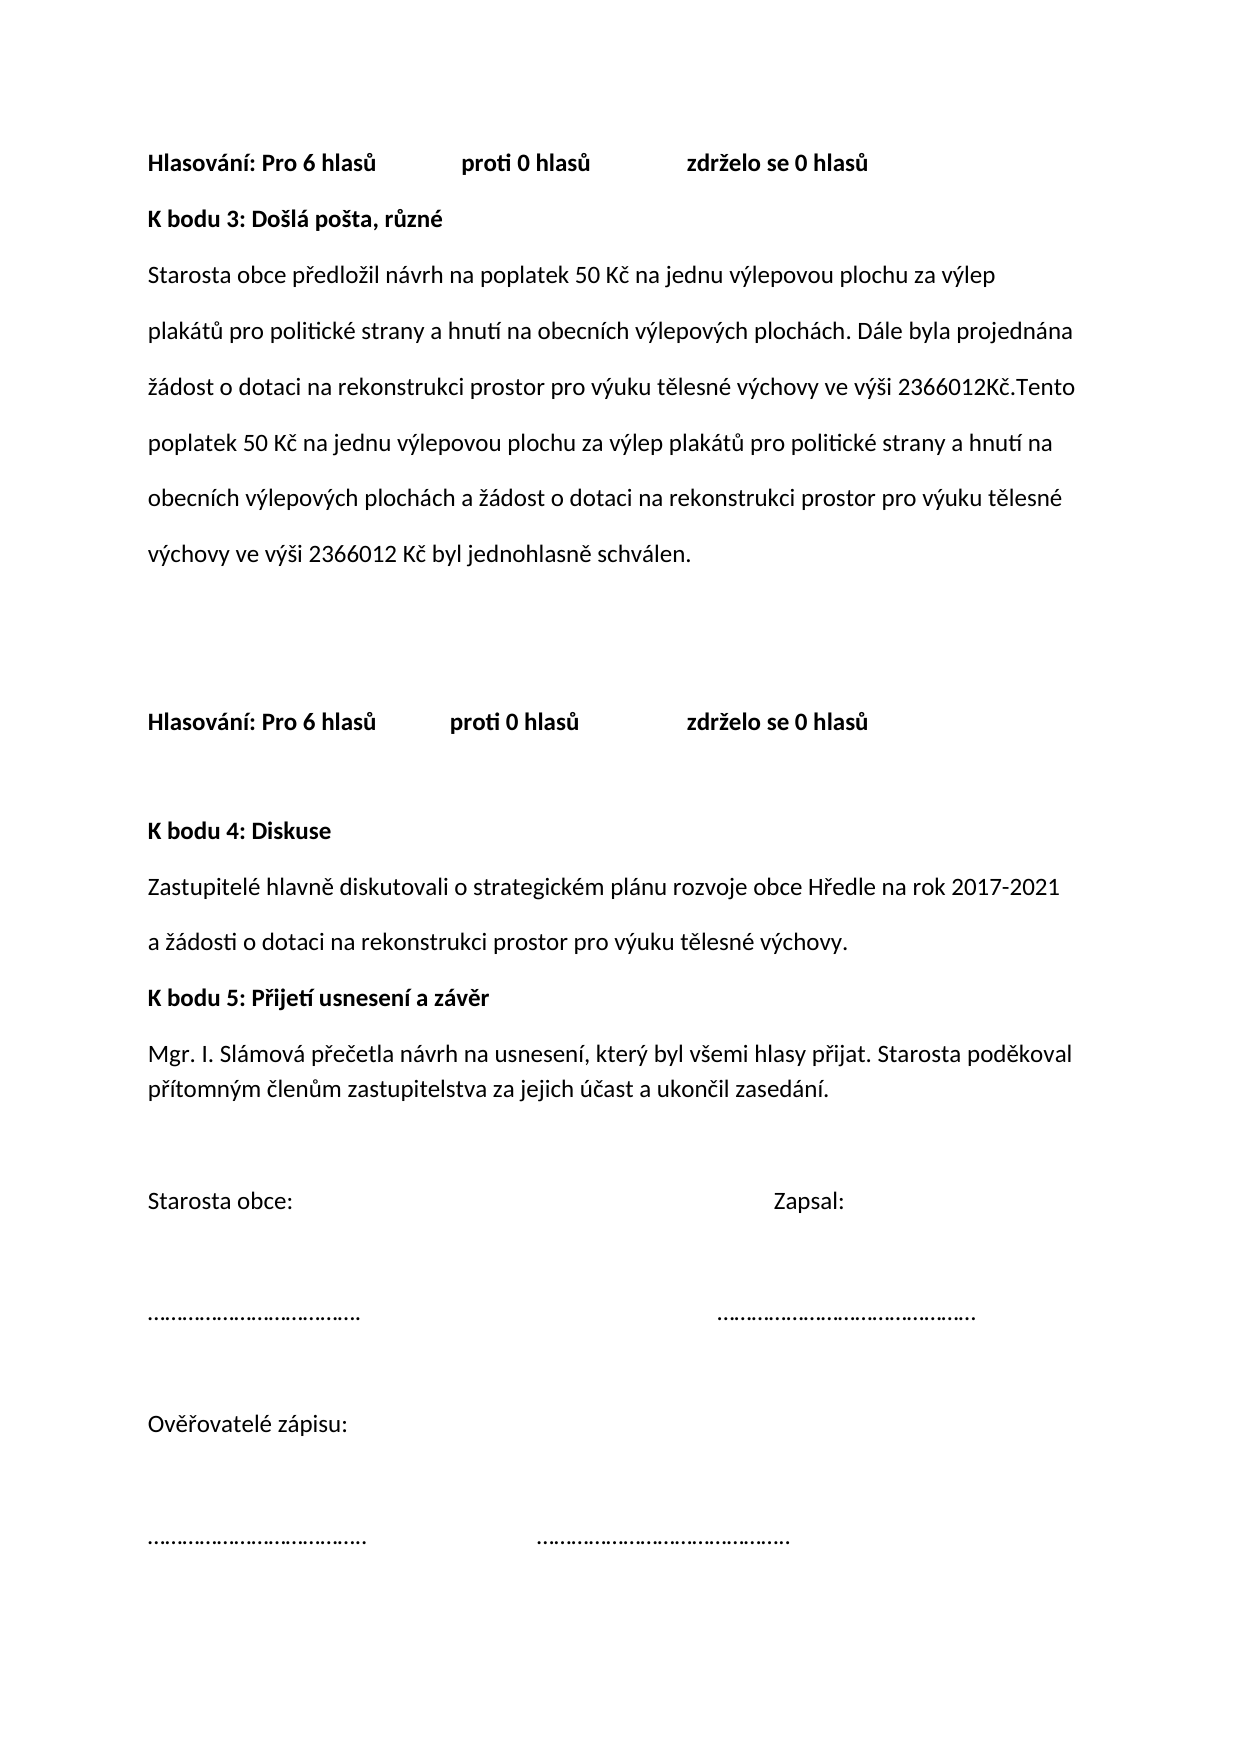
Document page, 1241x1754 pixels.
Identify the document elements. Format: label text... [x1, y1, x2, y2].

text ………………………………. ……………………………………… [148, 1296, 1093, 1327]
text a žádosti o dotaci na rekonstrukci prostor pro výuku tělesné výchovy. [148, 926, 1093, 957]
text Starosta obce předložil návrh na poplatek 50 Kč na jednu výlepovou plochu za výlep [148, 259, 1093, 290]
text K bodu 4: Diskuse [148, 815, 1093, 845]
text Ověřovatelé zápisu: [148, 1408, 1093, 1439]
text poplatek 50 Kč na jednu výlepovou plochu za výlep plakátů pro politické strany a hnutí na [148, 427, 1093, 457]
text Zastupitelé hlavně diskutovali o strategickém plánu rozvoje obce Hředle na rok 2017-2021 [148, 871, 1093, 901]
text Hlasování: Pro 6 hlasů proti 0 hlasů zdrželo se 0 hlasů [148, 706, 1093, 736]
text K bodu 3: Došlá pošta, různé [148, 203, 1093, 234]
text Hlasování: Pro 6 hlasů proti 0 hlasů zdrželo se 0 hlasů [148, 148, 1093, 178]
text žádost o dotaci na rekonstrukci prostor pro výuku tělesné výchovy ve výši 2366012Kč.Tento [148, 371, 1093, 401]
text ……………………………….. …………………………………….. [148, 1520, 1093, 1550]
text výchovy ve výši 2366012 Kč byl jednohlasně schválen. [148, 538, 1093, 569]
text plakátů pro politické strany a hnutí na obecních výlepových plochách. Dále byla projednána [148, 315, 1093, 346]
text Starosta obce: Zapsal: [148, 1185, 1093, 1215]
text Mgr. I. Slámová přečetla návrh na usnesení, který byl všemi hlasy přijat. Starosta poděkoval přítomným členům zastupitelstva za jejich účast a ukončil zasedání. [148, 1038, 1093, 1104]
text obecních výlepových plochách a žádost o dotaci na rekonstrukci prostor pro výuku tělesné [148, 483, 1093, 513]
text K bodu 5: Přijetí usnesení a závěr [148, 982, 1093, 1013]
